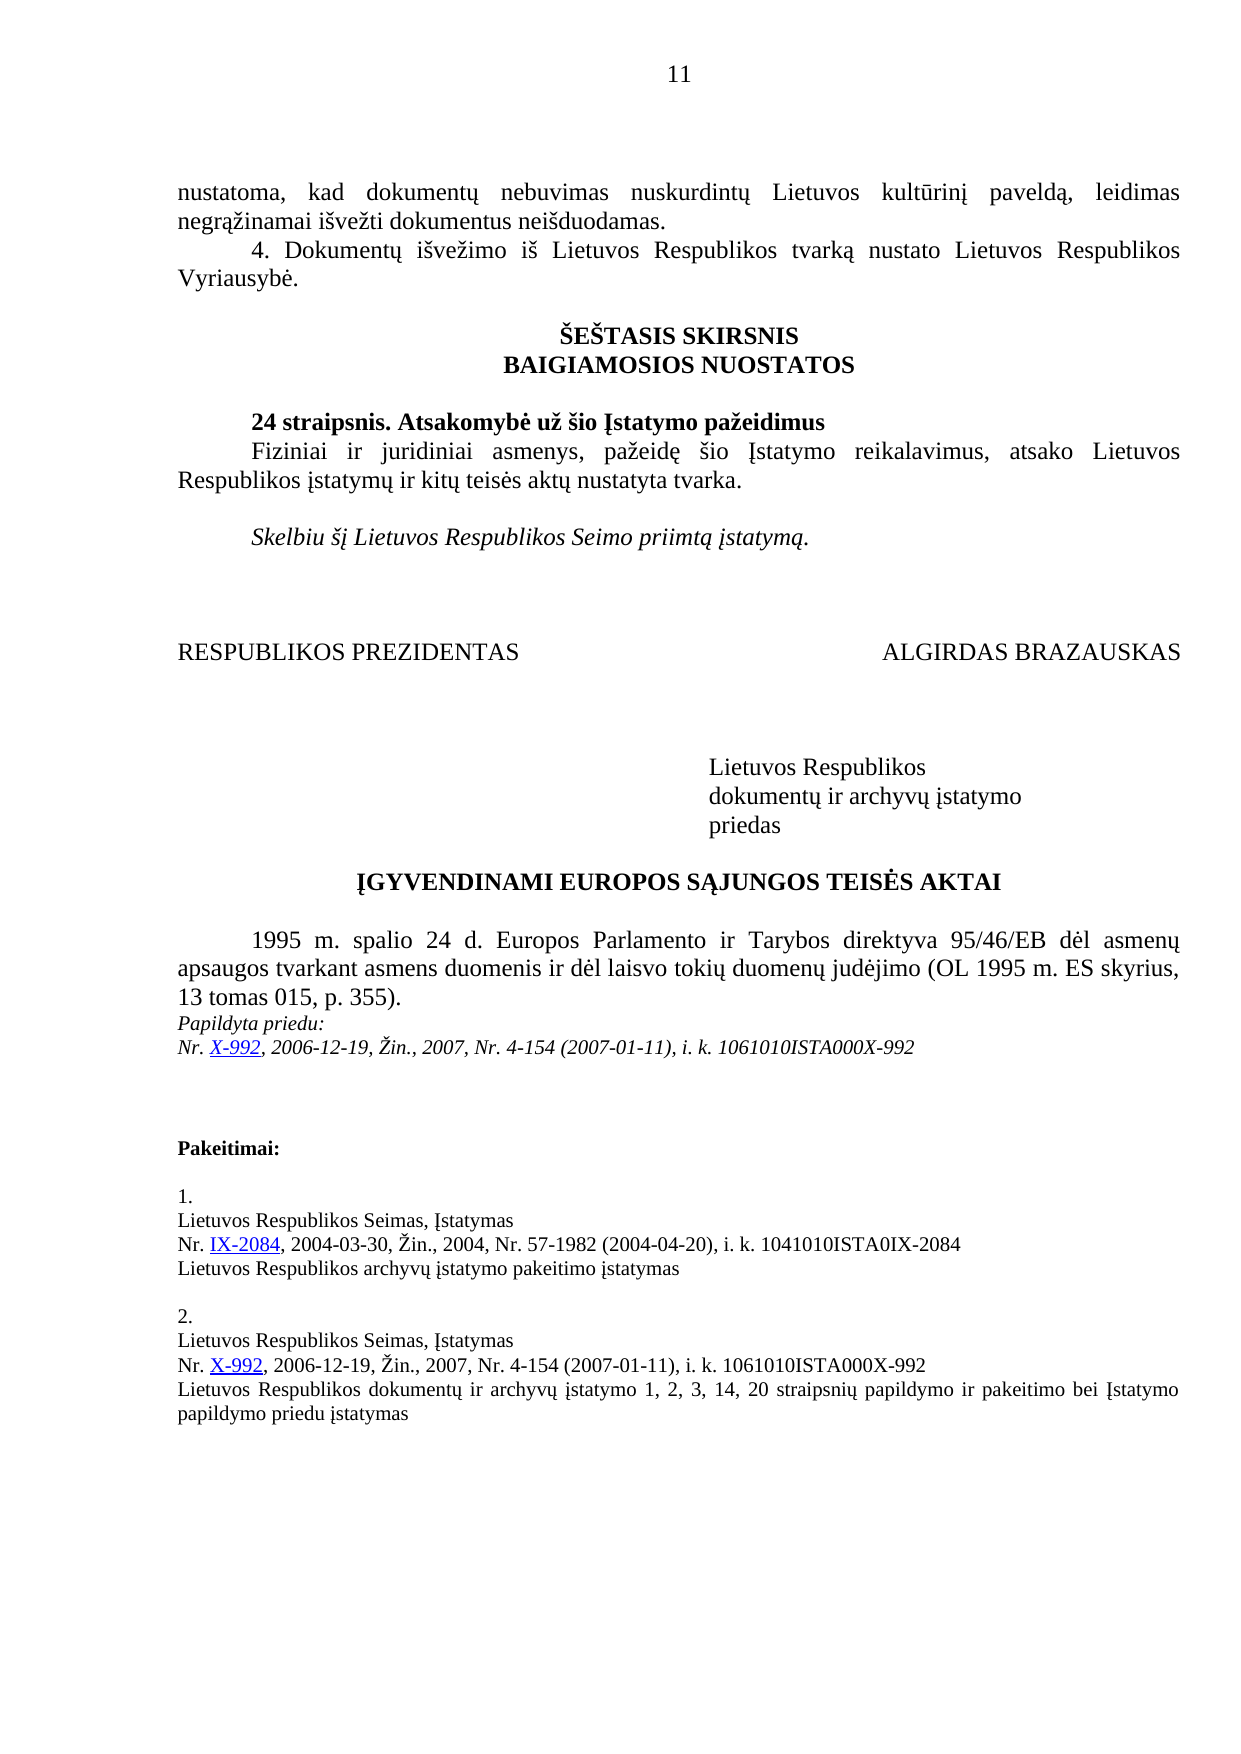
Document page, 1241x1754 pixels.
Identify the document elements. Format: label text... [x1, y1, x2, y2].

text RESPUBLIKOS PREZIDENTAS ALGIRDAS BRAZAUSKAS [177, 637, 1181, 666]
text Papildyta priedu: [177, 1011, 1181, 1035]
text nustatoma, kad dokumentų nebuvimas nuskurdintų Lietuvos kultūrinį paveldą, leidimas negrąžinamai išvežti dokumentus neišduodamas. [177, 177, 1181, 235]
text Nr. IX-2084, 2004-03-30, Žin., 2004, Nr. 57-1982 (2004-04-20), i. k. 1041010ISTA0IX-2084 [177, 1232, 1181, 1256]
text Skelbiu šį Lietuvos Respublikos Seimo priimtą įstatymą. [177, 522, 1181, 551]
text 4. Dokumentų išvežimo iš Lietuvos Respublikos tvarką nustato Lietuvos Respublikos Vyriausybė. [177, 235, 1181, 292]
text 1. [177, 1184, 1181, 1208]
text 2. [177, 1304, 1181, 1328]
text ĮGYVENDINAMI EUROPOS SĄJUNGOS TEISĖS AKTAI [177, 867, 1181, 896]
text Lietuvos Respublikos dokumentų ir archyvų įstatymo 1, 2, 3, 14, 20 straipsnių papildymo ir pakeitimo bei Įstatymo papildymo priedu įstatymas [177, 1377, 1181, 1425]
text Lietuvos Respublikos Seimas, Įstatymas [177, 1328, 1181, 1352]
text Pakeitimai: [177, 1136, 1181, 1160]
text priedas [177, 810, 1181, 838]
text Fiziniai ir juridiniai asmenys, pažeidę šio Įstatymo reikalavimus, atsako Lietuvos Respublikos įstatymų ir kitų teisės aktų nustatyta tvarka. [177, 436, 1181, 493]
text 24 straipsnis. Atsakomybė už šio Įstatymo pažeidimus [177, 407, 1181, 436]
text Lietuvos Respublikos Seimas, Įstatymas [177, 1208, 1181, 1232]
text BAIGIAMOSIOS NUOSTATOS [177, 350, 1181, 378]
text dokumentų ir archyvų įstatymo [177, 781, 1181, 810]
text Lietuvos Respublikos [177, 752, 1181, 781]
text Lietuvos Respublikos archyvų įstatymo pakeitimo įstatymas [177, 1256, 1181, 1280]
text Nr. X-992, 2006-12-19, Žin., 2007, Nr. 4-154 (2007-01-11), i. k. 1061010ISTA000X-992 [177, 1035, 1181, 1059]
text ŠEŠTASIS SKIRSNIS [177, 321, 1181, 350]
text Nr. X-992, 2006-12-19, Žin., 2007, Nr. 4-154 (2007-01-11), i. k. 1061010ISTA000X-992 [177, 1352, 1181, 1377]
text 1995 m. spalio 24 d. Europos Parlamento ir Tarybos direktyva 95/46/EB dėl asmenų apsaugos tvarkant asmens duomenis ir dėl laisvo tokių duomenų judėjimo (OL 1995 m. ES skyrius, 13 tomas 015, p. 355). [177, 925, 1181, 1011]
